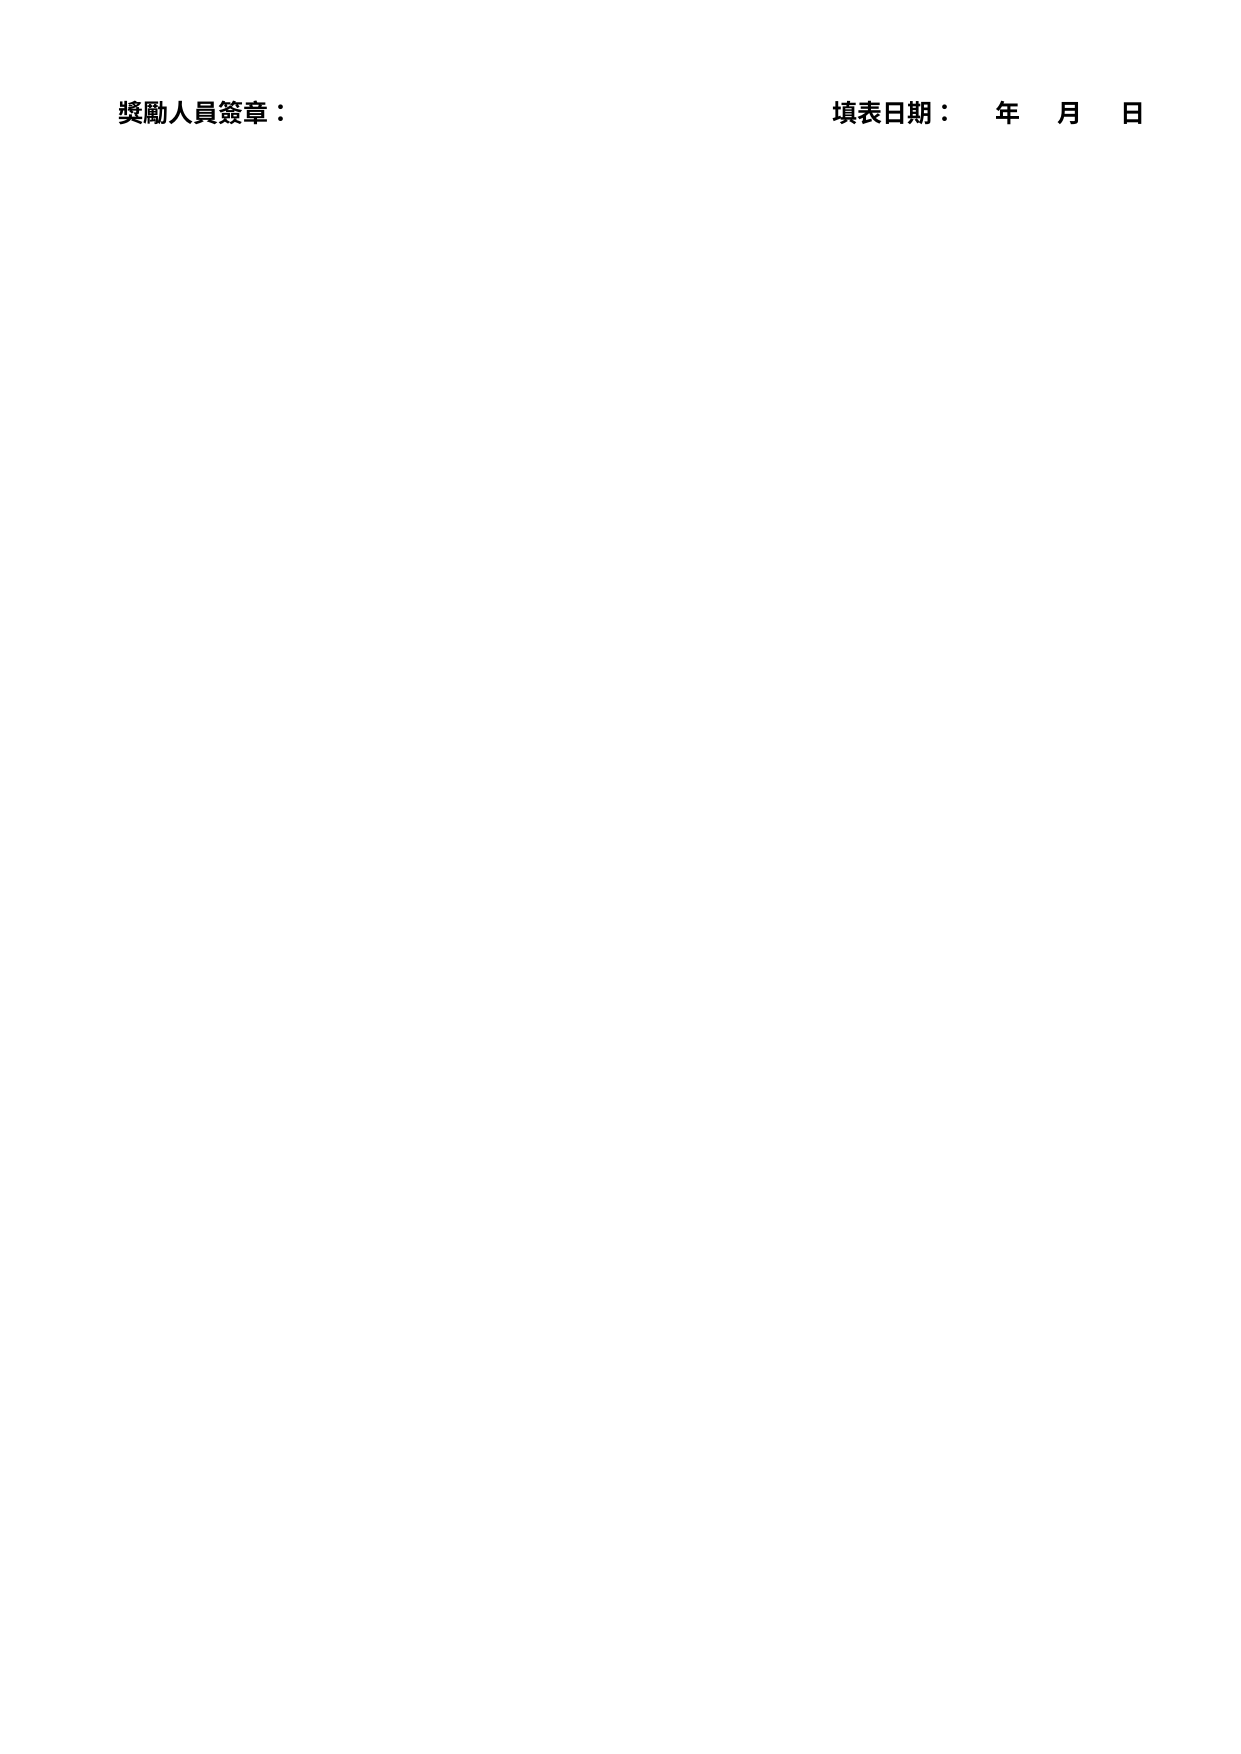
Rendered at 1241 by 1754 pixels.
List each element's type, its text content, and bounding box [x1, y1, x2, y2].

text 獎勵人員簽章： 填表日期： 年 月 日 [118, 89, 1166, 131]
